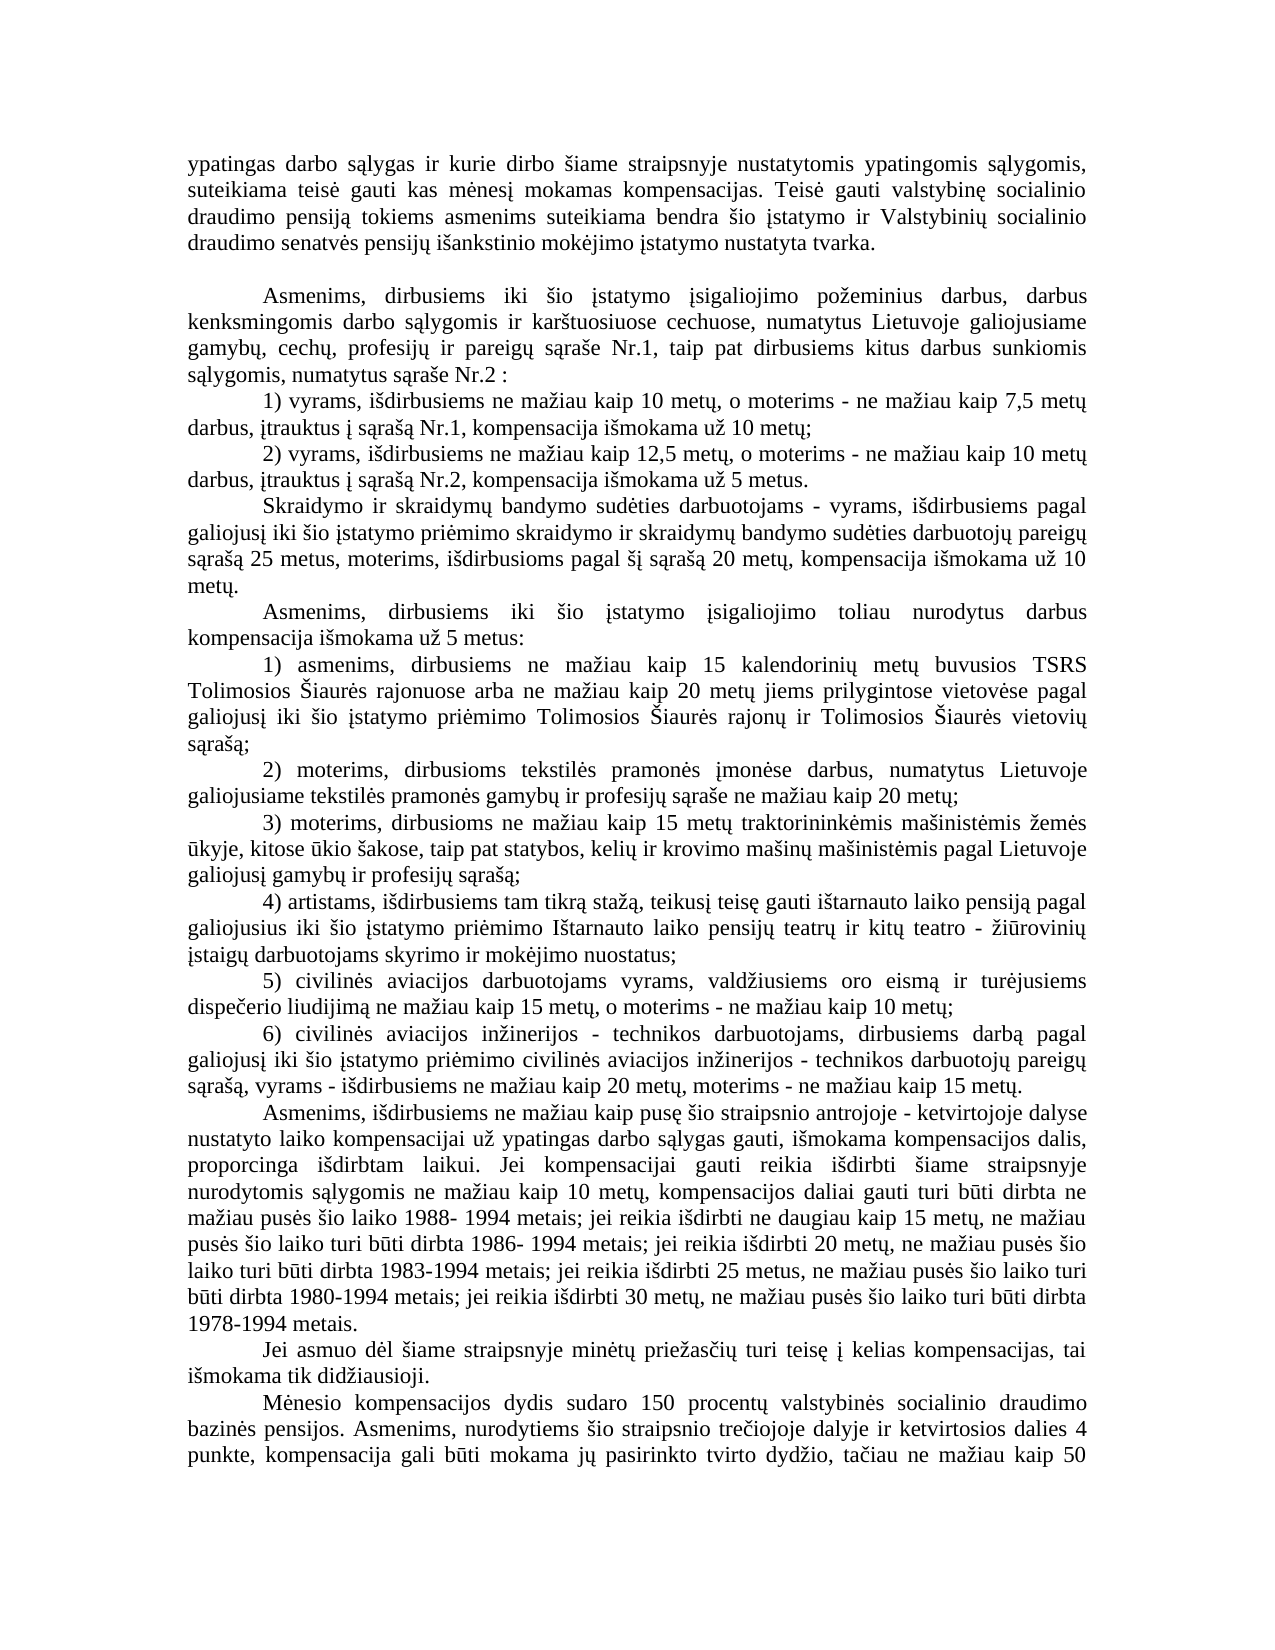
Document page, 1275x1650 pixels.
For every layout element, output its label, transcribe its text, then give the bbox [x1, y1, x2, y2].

text 1) vyrams, išdirbusiems ne mažiau kaip 10 metų, o moterims - ne mažiau kaip 7,5 metų darbus, įtrauktus į sąrašą Nr.1, kompensacija išmokama už 10 metų; [187, 387, 1088, 440]
text 5) civilinės aviacijos darbuotojams vyrams, valdžiusiems oro eismą ir turėjusiems dispečerio liudijimą ne mažiau kaip 15 metų, o moterims - ne mažiau kaip 10 metų; [187, 967, 1088, 1020]
text 2) moterims, dirbusioms tekstilės pramonės įmonėse darbus, numatytus Lietuvoje galiojusiame tekstilės pramonės gamybų ir profesijų sąraše ne mažiau kaip 20 metų; [187, 756, 1088, 809]
text Asmenims, dirbusiems iki šio įstatymo įsigaliojimo požeminius darbus, darbus kenksmingomis darbo sąlygomis ir karštuosiuose cechuose, numatytus Lietuvoje galiojusiame gamybų, cechų, profesijų ir pareigų sąraše Nr.1, taip pat dirbusiems kitus darbus sunkiomis sąlygomis, numatytus sąraše Nr.2 : [187, 282, 1088, 387]
text 2) vyrams, išdirbusiems ne mažiau kaip 12,5 metų, o moterims - ne mažiau kaip 10 metų darbus, įtrauktus į sąrašą Nr.2, kompensacija išmokama už 5 metus. [187, 440, 1088, 493]
text ypatingas darbo sąlygas ir kurie dirbo šiame straipsnyje nustatytomis ypatingomis sąlygomis, suteikiama teisė gauti kas mėnesį mokamas kompensacijas. Teisė gauti valstybinę socialinio draudimo pensiją tokiems asmenims suteikiama bendra šio įstatymo ir Valstybinių socialinio draudimo senatvės pensijų išankstinio mokėjimo įstatymo nustatyta tvarka. [187, 150, 1087, 255]
text Skraidymo ir skraidymų bandymo sudėties darbuotojams - vyrams, išdirbusiems pagal galiojusį iki šio įstatymo priėmimo skraidymo ir skraidymų bandymo sudėties darbuotojų pareigų sąrašą 25 metus, moterims, išdirbusioms pagal šį sąrašą 20 metų, kompensacija išmokama už 10 metų. [187, 493, 1088, 598]
text 1) asmenims, dirbusiems ne mažiau kaip 15 kalendorinių metų buvusios TSRS Tolimosios Šiaurės rajonuose arba ne mažiau kaip 20 metų jiems prilygintose vietovėse pagal galiojusį iki šio įstatymo priėmimo Tolimosios Šiaurės rajonų ir Tolimosios Šiaurės vietovių sąrašą; [187, 651, 1088, 756]
text 3) moterims, dirbusioms ne mažiau kaip 15 metų traktorininkėmis mašinistėmis žemės ūkyje, kitose ūkio šakose, taip pat statybos, kelių ir krovimo mašinų mašinistėmis pagal Lietuvoje galiojusį gamybų ir profesijų sąrašą; [187, 809, 1088, 888]
text 4) artistams, išdirbusiems tam tikrą stažą, teikusį teisę gauti ištarnauto laiko pensiją pagal galiojusius iki šio įstatymo priėmimo Ištarnauto laiko pensijų teatrų ir kitų teatro - žiūrovinių įstaigų darbuotojams skyrimo ir mokėjimo nuostatus; [187, 888, 1088, 967]
text 6) civilinės aviacijos inžinerijos - technikos darbuotojams, dirbusiems darbą pagal galiojusį iki šio įstatymo priėmimo civilinės aviacijos inžinerijos - technikos darbuotojų pareigų sąrašą, vyrams - išdirbusiems ne mažiau kaip 20 metų, moterims - ne mažiau kaip 15 metų. [187, 1020, 1088, 1099]
text Asmenims, išdirbusiems ne mažiau kaip pusę šio straipsnio antrojoje - ketvirtojoje dalyse nustatyto laiko kompensacijai už ypatingas darbo sąlygas gauti, išmokama kompensacijos dalis, proporcinga išdirbtam laikui. Jei kompensacijai gauti reikia išdirbti šiame straipsnyje nurodytomis sąlygomis ne mažiau kaip 10 metų, kompensacijos daliai gauti turi būti dirbta ne mažiau pusės šio laiko 1988- 1994 metais; jei reikia išdirbti ne daugiau kaip 15 metų, ne mažiau pusės šio laiko turi būti dirbta 1986- 1994 metais; jei reikia išdirbti 20 metų, ne mažiau pusės šio laiko turi būti dirbta 1983-1994 metais; jei reikia išdirbti 25 metus, ne mažiau pusės šio laiko turi būti dirbta 1980-1994 metais; jei reikia išdirbti 30 metų, ne mažiau pusės šio laiko turi būti dirbta 1978-1994 metais. [187, 1099, 1088, 1336]
text Jei asmuo dėl šiame straipsnyje minėtų priežasčių turi teisę į kelias kompensacijas, tai išmokama tik didžiausioji. [187, 1336, 1088, 1389]
text Mėnesio kompensacijos dydis sudaro 150 procentų valstybinės socialinio draudimo bazinės pensijos. Asmenims, nurodytiems šio straipsnio trečiojoje dalyje ir ketvirtosios dalies 4 punkte, kompensacija gali būti mokama jų pasirinkto tvirto dydžio, tačiau ne mažiau kaip 50 [187, 1389, 1088, 1468]
text Asmenims, dirbusiems iki šio įstatymo įsigaliojimo toliau nurodytus darbus kompensacija išmokama už 5 metus: [187, 598, 1088, 651]
